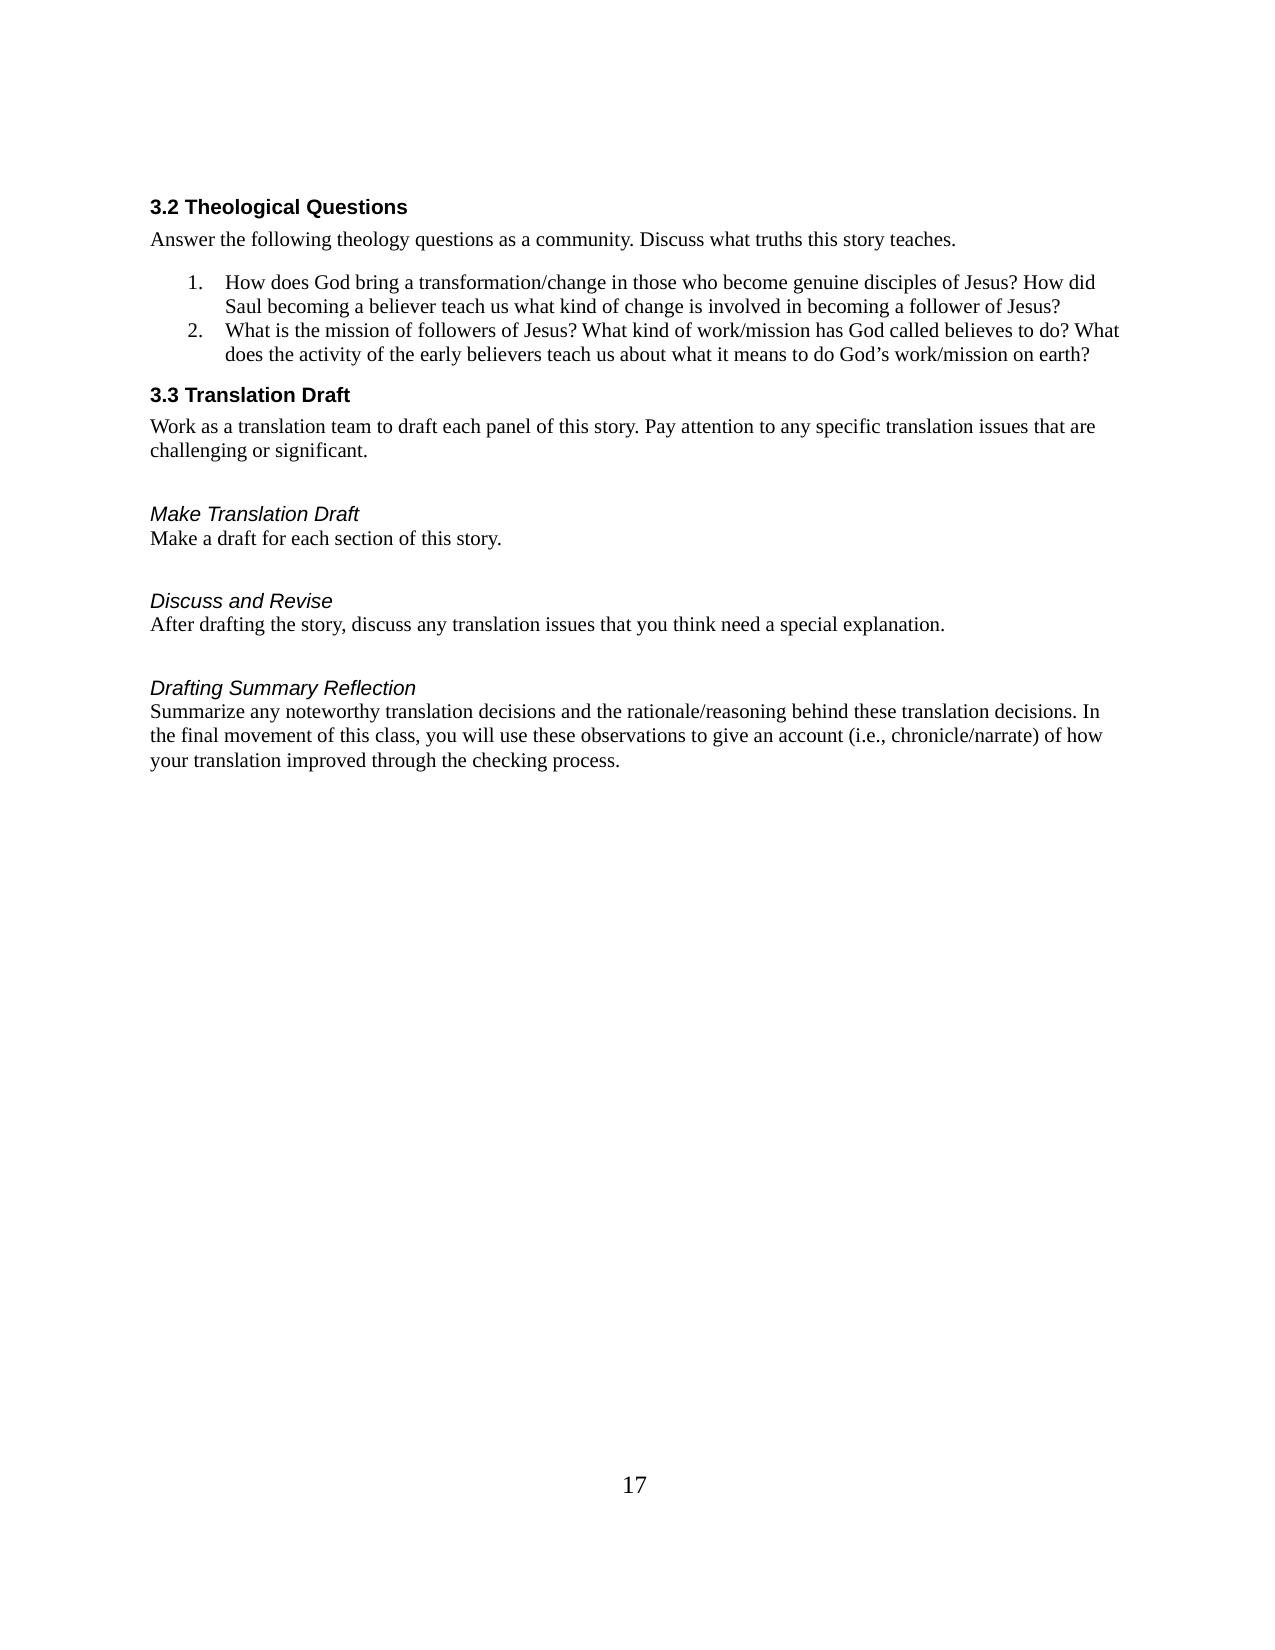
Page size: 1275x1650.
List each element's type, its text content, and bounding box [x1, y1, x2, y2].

text Work as a translation team to draft each panel of this story. Pay attention to any specific translation issues that are challenging or significant. [150, 414, 1125, 462]
list What is the mission of followers of Jesus? What kind of work/mission has God called believes to do? What does the activity of the early believers teach us about what it means to do God’s work/mission on earth? [187, 318, 1125, 366]
subtitle Make Translation Draft [150, 501, 1125, 525]
text Summarize any noteworthy translation decisions and the rationale/reasoning behind these translation decisions. In the final movement of this class, you will use these observations to give an account (i.e., chronicle/narrate) of how your translation improved through the checking process. [150, 699, 1125, 772]
subtitle 3.2 Theological Questions [150, 195, 1125, 219]
text After drafting the story, discuss any translation issues that you think need a special explanation. [150, 612, 1125, 636]
text Make a draft for each section of this story. [150, 525, 1125, 549]
subtitle 3.3 Translation Draft [150, 383, 1125, 407]
text Answer the following theology questions as a community. Discuss what truths this story teaches. [150, 227, 1125, 251]
subtitle Discuss and Revise [150, 588, 1125, 612]
subtitle Drafting Summary Reflection [150, 675, 1125, 699]
list How does God bring a transformation/change in those who become genuine disciples of Jesus? How did Saul becoming a believer teach us what kind of change is involved in becoming a follower of Jesus? [187, 270, 1125, 318]
